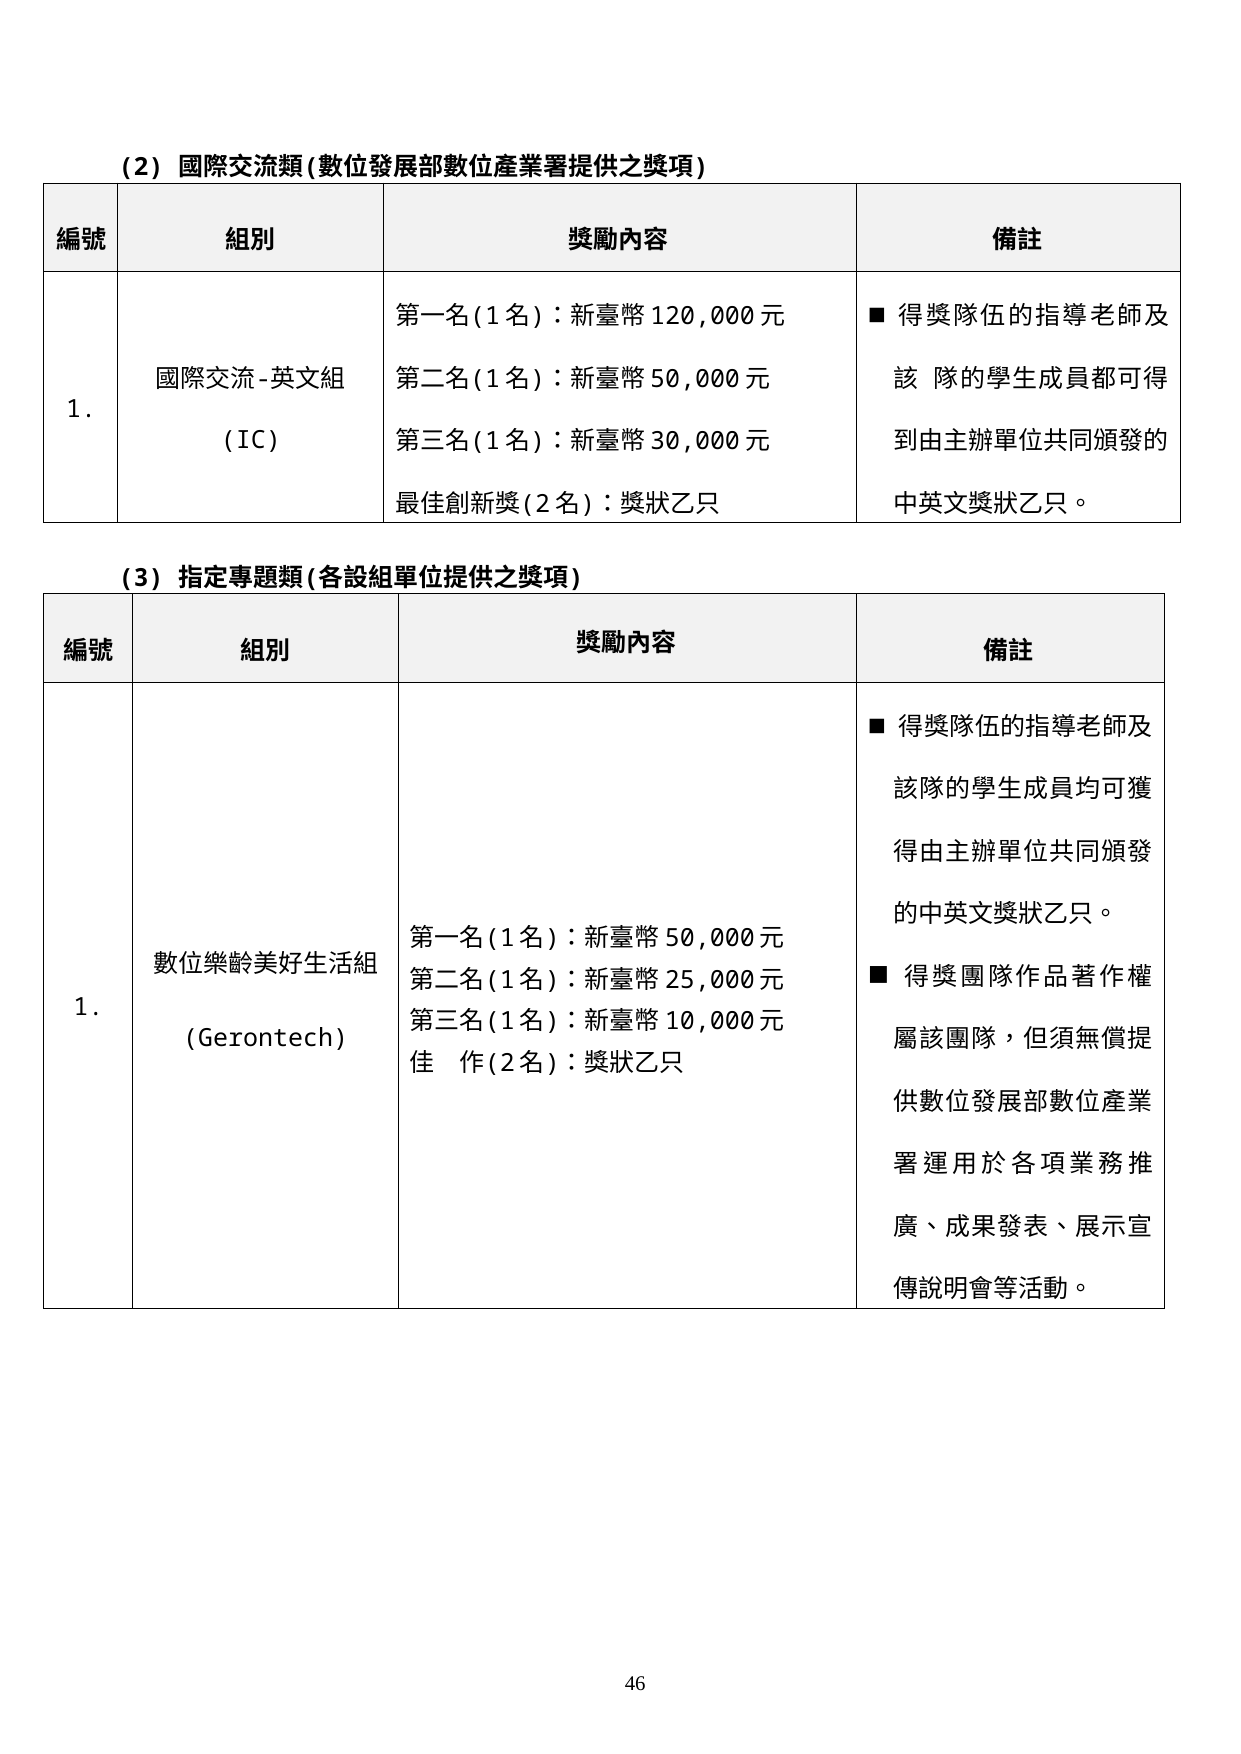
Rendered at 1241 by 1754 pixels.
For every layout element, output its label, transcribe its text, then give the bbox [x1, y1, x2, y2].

table_cell 第一名(1名)：新臺幣50,000元 第二名(1名)：新臺幣25,000元 第三名(1名)：新臺幣10,000元 佳 作(2名)：獎狀乙只 [399, 683, 856, 1308]
table_cell [44, 683, 132, 1308]
table_cell 數位樂齡美好生活組 (Gerontech) [133, 683, 398, 1308]
table_header 組別 [118, 184, 383, 271]
table_cell [44, 272, 117, 522]
table_header 獎勵內容 [399, 594, 856, 682]
table_header 編號 [44, 184, 117, 271]
table_header 組別 [133, 594, 398, 682]
table_cell 國際交流-英文組 (IC) [118, 272, 383, 522]
list 指定專題類(各設組單位提供之獎項) [118, 557, 1181, 593]
table_cell 得獎隊伍的指導老師及該隊的學生成員均可獲得由主辦單位共同頒發的中英文獎狀乙只。 得獎團隊作品著作權屬該團隊，但須無償提供數位發展部數位產業署運用於各項業務推廣、成果發表、展示宣傳說明會等活動。 [857, 683, 1164, 1308]
table_cell 第一名(1名)：新臺幣120,000元 第二名(1名)：新臺幣50,000元 第三名(1名)：新臺幣30,000元 最佳創新獎(2名)：獎狀乙只 [384, 272, 856, 522]
list 國際交流類(數位發展部數位產業署提供之獎項) [118, 146, 1181, 182]
table_header 備註 [857, 184, 1180, 271]
table_header 編號 [44, 594, 132, 682]
table_cell 得獎隊伍的指導老師及該 隊的學生成員都可得到由主辦單位共同頒發的中英文獎狀乙只。 [857, 272, 1180, 522]
table_header 備註 [857, 594, 1164, 682]
table_header 獎勵內容 [384, 184, 856, 271]
